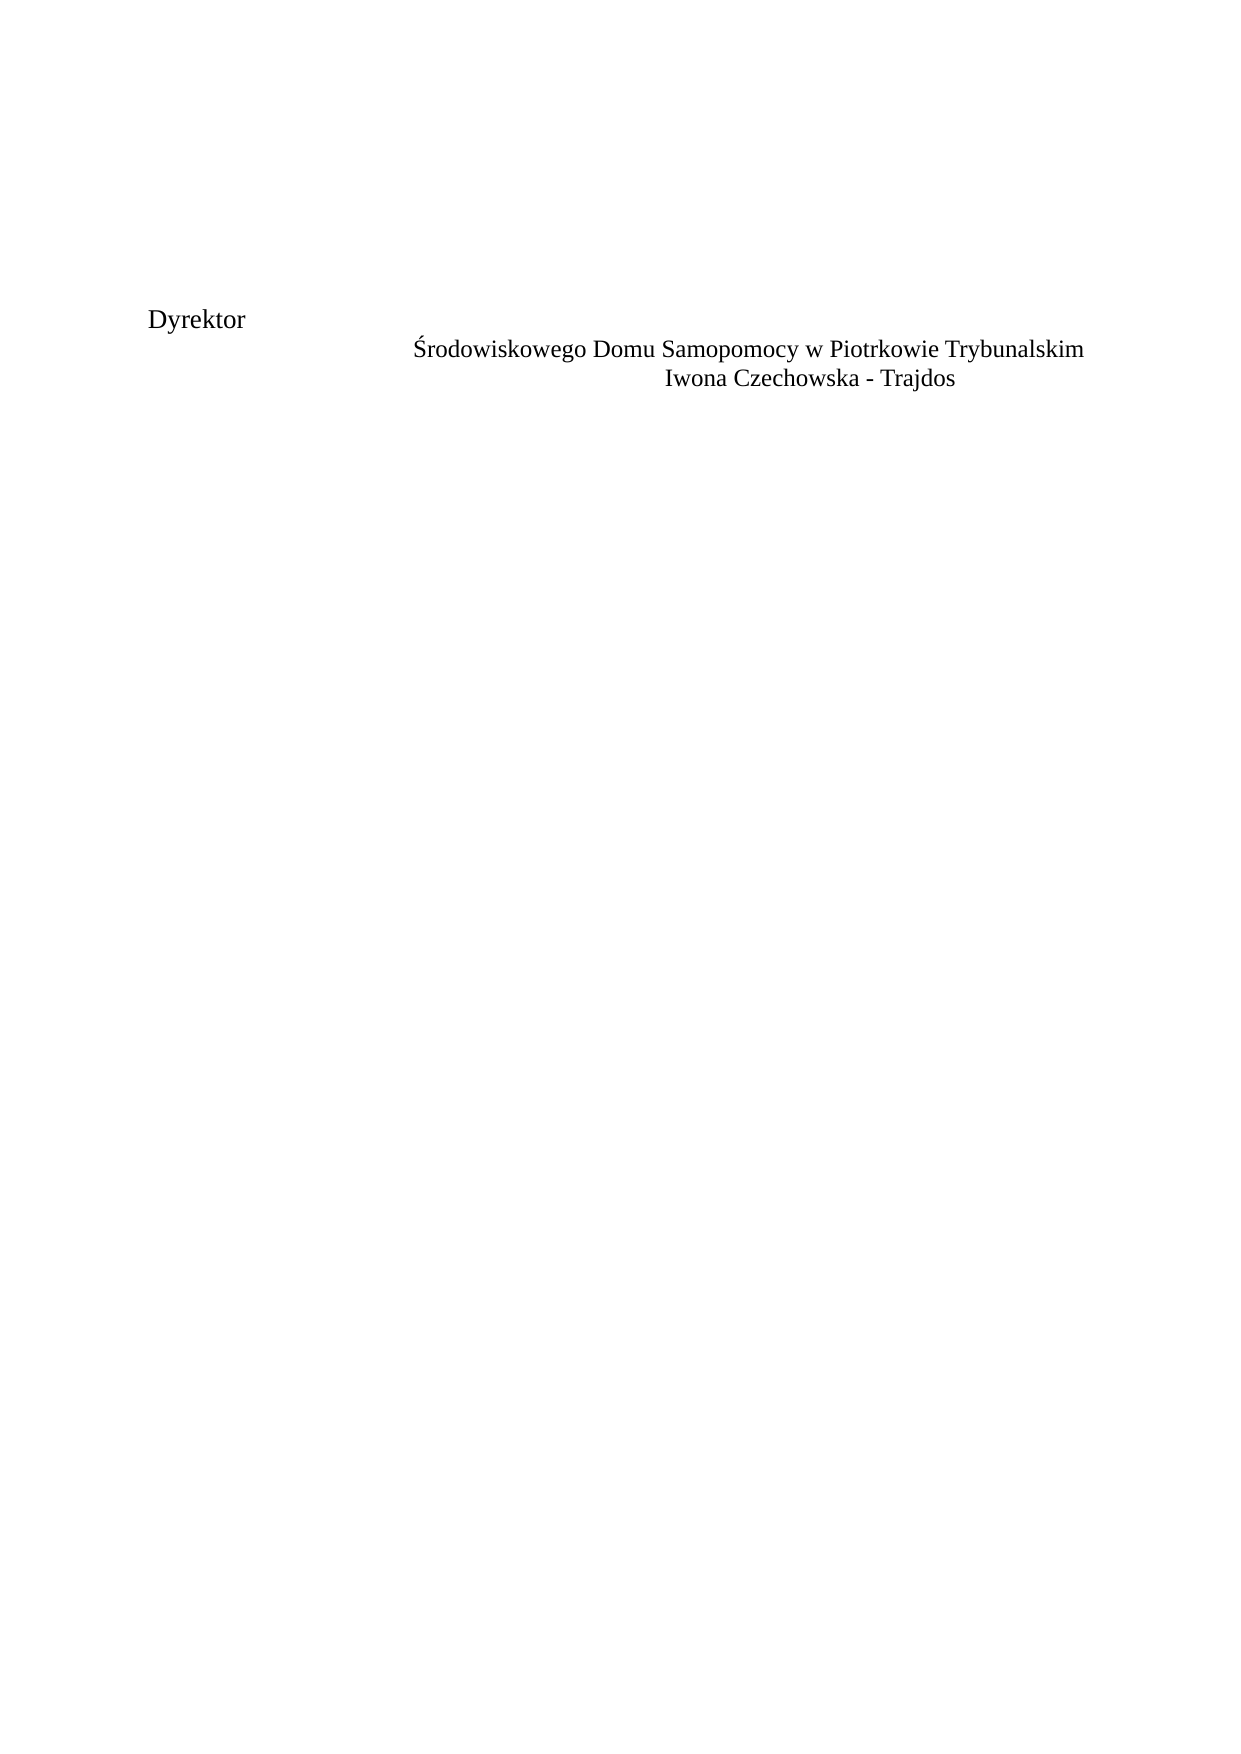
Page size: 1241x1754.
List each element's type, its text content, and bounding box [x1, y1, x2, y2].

text Środowiskowego Domu Samopomocy w Piotrkowie Trybunalskim [148, 334, 1093, 363]
text Iwona Czechowska - Trajdos [148, 363, 1093, 392]
text Dyrektor [148, 303, 1093, 334]
